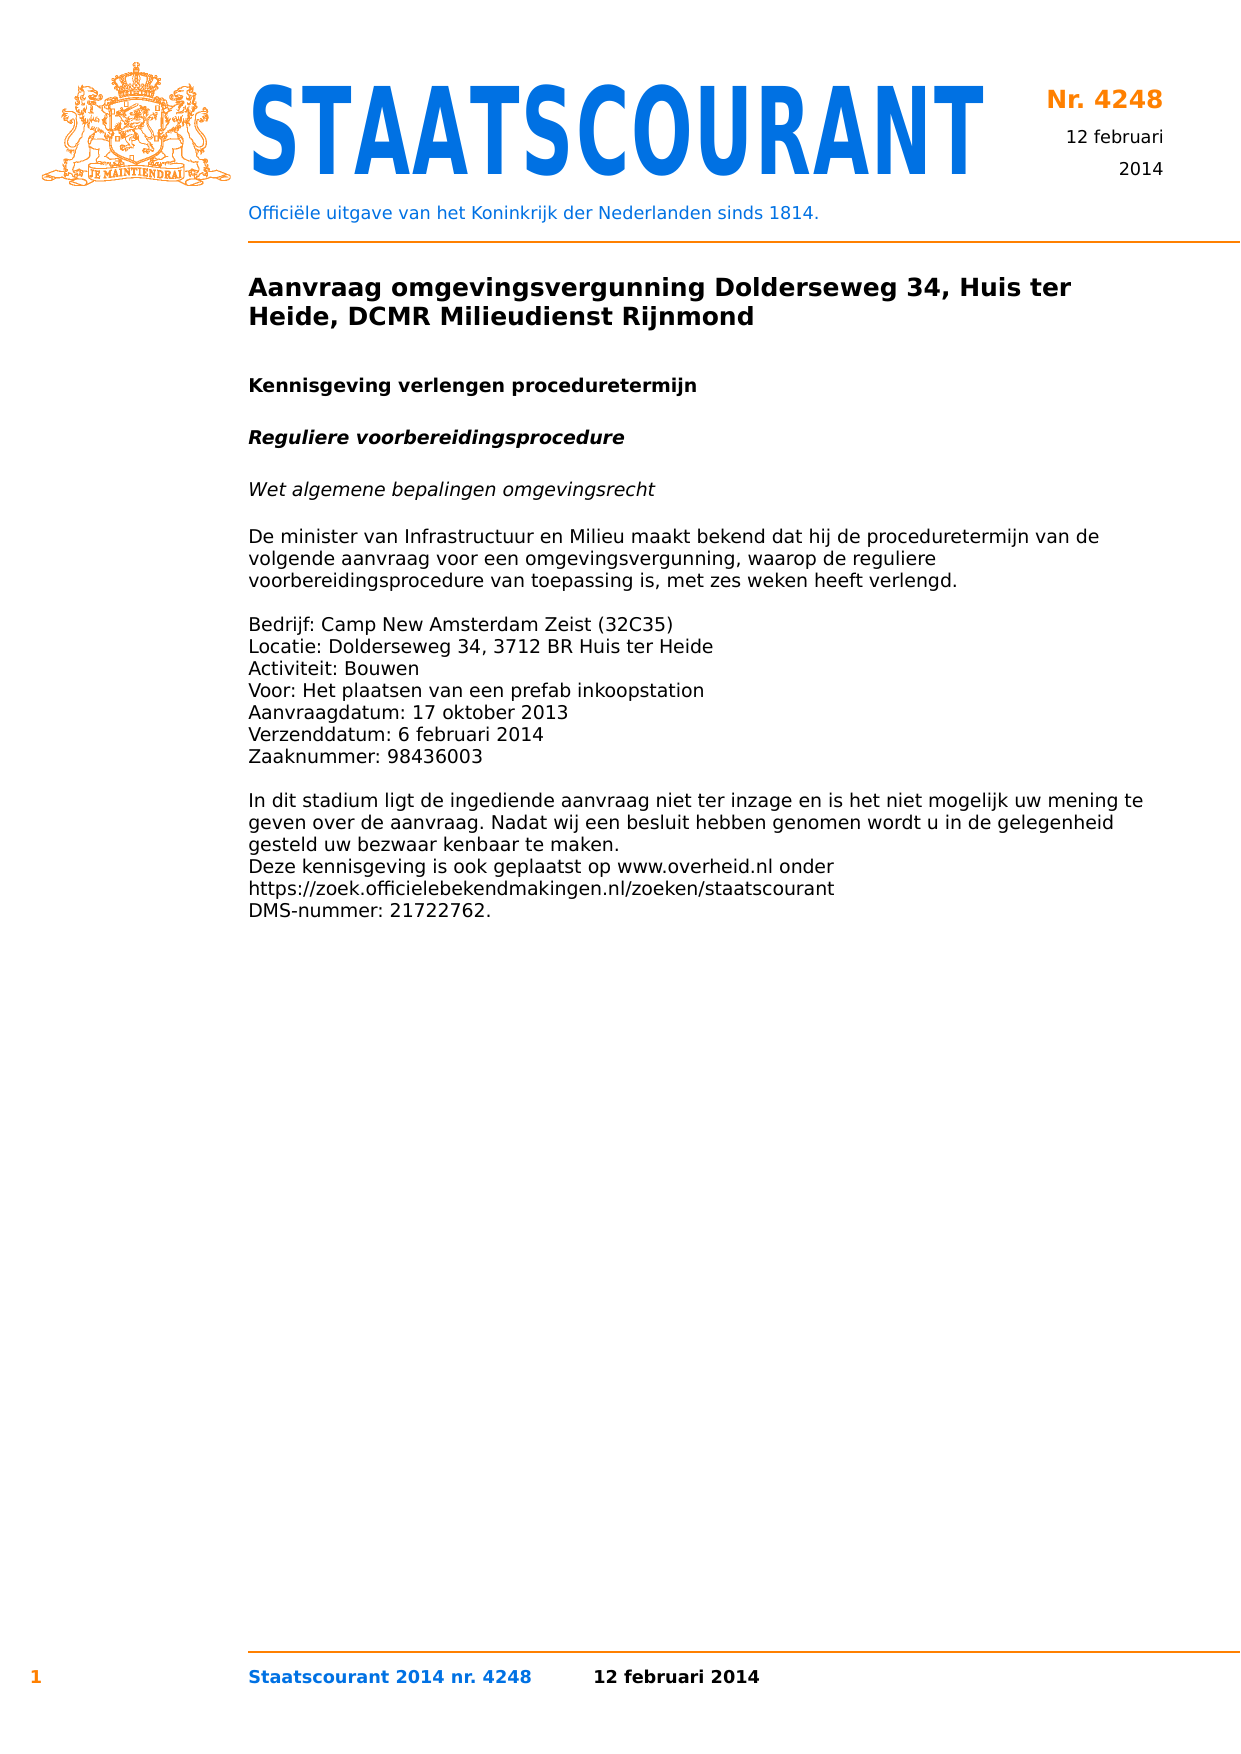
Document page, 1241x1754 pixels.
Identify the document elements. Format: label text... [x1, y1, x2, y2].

table_cell 12 februari [998, 121, 1240, 153]
table_header STAATSCOURANT [248, 62, 998, 203]
text Bedrijf: Camp New Amsterdam Zeist (32C35) [248, 614, 1163, 636]
text Zaaknummer: 98436003 [248, 746, 1163, 768]
table_cell 2014 [998, 153, 1240, 203]
text De minister van Infrastructuur en Milieu maakt bekend dat hij de proceduretermijn van de volgende aanvraag voor een omgevingsvergunning, waarop de reguliere voorbereidingsprocedure van toepassing is, met zes weken heeft verlengd. [248, 526, 1163, 592]
text Deze kennisgeving is ook geplaatst op www.overheid.nl onder https://zoek.officielebekendmakingen.nl/zoeken/staatscourant [248, 856, 1163, 899]
subtitle Wet algemene bepalingen omgevingsrecht [248, 479, 1163, 501]
text Voor: Het plaatsen van een prefab inkoopstation [248, 680, 1163, 702]
text In dit stadium ligt de ingediende aanvraag niet ter inzage en is het niet mogelijk uw mening te geven over de aanvraag. Nadat wij een besluit hebben genomen wordt u in de gelegenheid gesteld uw bezwaar kenbaar te maken. [248, 789, 1163, 856]
text Aanvraagdatum: 17 oktober 2013 [248, 702, 1163, 724]
table_header [25, 62, 248, 241]
text Activiteit: Bouwen [248, 658, 1163, 680]
picture [41, 62, 231, 186]
text DMS-nummer: 21722762. [248, 899, 1163, 921]
subtitle Kennisgeving verlengen proceduretermijn [248, 375, 1163, 397]
subtitle Reguliere voorbereidingsprocedure [248, 427, 1163, 449]
table_header Nr. 4248 [998, 62, 1240, 121]
text Verzenddatum: 6 februari 2014 [248, 724, 1163, 746]
text Locatie: Dolderseweg 34, 3712 BR Huis ter Heide [248, 636, 1163, 658]
table_cell Officiële uitgave van het Koninkrijk der Nederlanden sinds 1814. [248, 203, 1240, 241]
subtitle Aanvraag omgevingsvergunning Dolderseweg 34, Huis ter Heide, DCMR Milieudienst Rijnmond [248, 273, 1163, 331]
